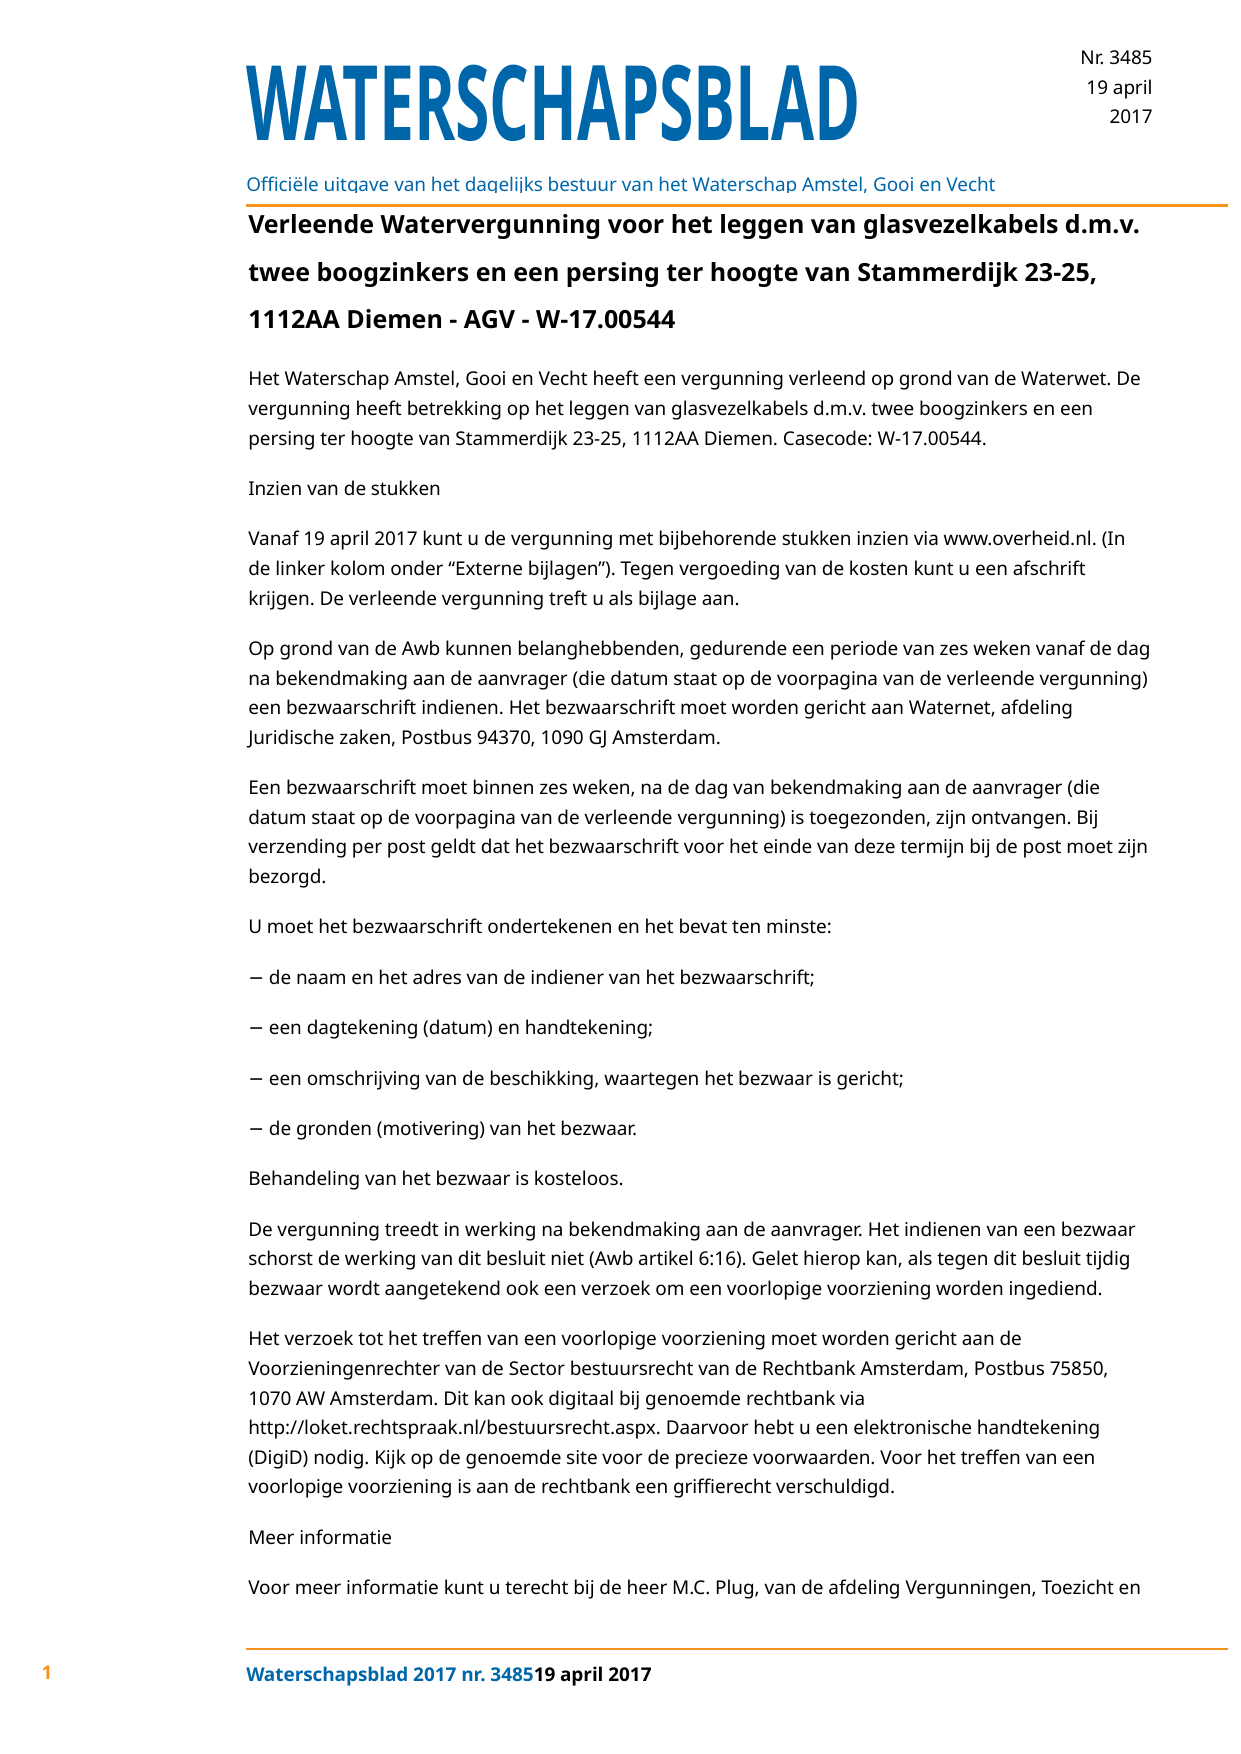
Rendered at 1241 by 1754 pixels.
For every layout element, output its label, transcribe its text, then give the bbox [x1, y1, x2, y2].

picture [41, 47, 231, 172]
text − de naam en het adres van de indiener van het bezwaarschrift; [248, 964, 1152, 989]
text Vanaf 19 april 2017 kunt u de vergunning met bijbehorende stukken inzien via www.overheid.nl. (In de linker kolom onder “Externe bijlagen”). Tegen vergoeding van de kosten kunt u een afschrift krijgen. De verleende vergunning treft u als bijlage aan. [248, 526, 1152, 610]
text Verleende Watervergunning voor het leggen van glasvezelkabels d.m.v. twee boogzinkers en een persing ter hoogte van Stammerdijk 23-25, 1112AA Diemen - AGV - W-17.00544 [248, 207, 1152, 336]
text Behandeling van het bezwaar is kosteloos. [248, 1166, 1152, 1191]
text Inzien van de stukken [248, 475, 1152, 501]
text U moet het bezwaarschrift ondertekenen en het bevat ten minste: [248, 913, 1152, 939]
text Op grond van de Awb kunnen belanghebbenden, gedurende een periode van zes weken vanaf de dag na bekendmaking aan de aanvrager (die datum staat op de voorpagina van de verleende vergunning) een bezwaarschrift indienen. Het bezwaarschrift moet worden gericht aan Waternet, afdeling Juridische zaken, Postbus 94370, 1090 GJ Amsterdam. [248, 635, 1152, 749]
text Meer informatie [248, 1524, 1152, 1549]
text Het verzoek tot het treffen van een voorlopige voorziening moet worden gericht aan de Voorzieningenrechter van de Sector bestuursrecht van de Rechtbank Amsterdam, Postbus 75850, 1070 AW Amsterdam. Dit kan ook digitaal bij genoemde rechtbank via http://loket.rechtspraak.nl/bestuursrecht.aspx. Daarvoor hebt u een elektronische handtekening (DigiD) nodig. Kijk op de genoemde site voor de precieze voorwaarden. Voor het treffen van een voorlopige voorziening is aan de rechtbank een griffierecht verschuldigd. [248, 1326, 1152, 1499]
text Het Waterschap Amstel, Gooi en Vecht heeft een vergunning verleend op grond van de Waterwet. De vergunning heeft betrekking op het leggen van glasvezelkabels d.m.v. twee boogzinkers en een persing ter hoogte van Stammerdijk 23-25, 1112AA Diemen. Casecode: W-17.00544. [248, 366, 1152, 450]
text − een omschrijving van de beschikking, waartegen het bezwaar is gericht; [248, 1065, 1152, 1090]
text − de gronden (motivering) van het bezwaar. [248, 1115, 1152, 1141]
text Voor meer informatie kunt u terecht bij de heer M.C. Plug, van de afdeling Vergunningen, Toezicht en [248, 1574, 1152, 1600]
text De vergunning treedt in werking na bekendmaking aan de aanvrager. Het indienen van een bezwaar schorst de werking van dit besluit niet (Awb artikel 6:16). Gelet hierop kan, als tegen dit besluit tijdig bezwaar wordt aangetekend ook een verzoek om een voorlopige voorziening worden ingediend. [248, 1216, 1152, 1301]
text − een dagtekening (datum) en handtekening; [248, 1014, 1152, 1040]
text Een bezwaarschrift moet binnen zes weken, na de dag van bekendmaking aan de aanvrager (die datum staat op de voorpagina van de verleende vergunning) is toegezonden, zijn ontvangen. Bij verzending per post geldt dat het bezwaarschrift voor het einde van deze termijn bij de post moet zijn bezorgd. [248, 774, 1152, 889]
